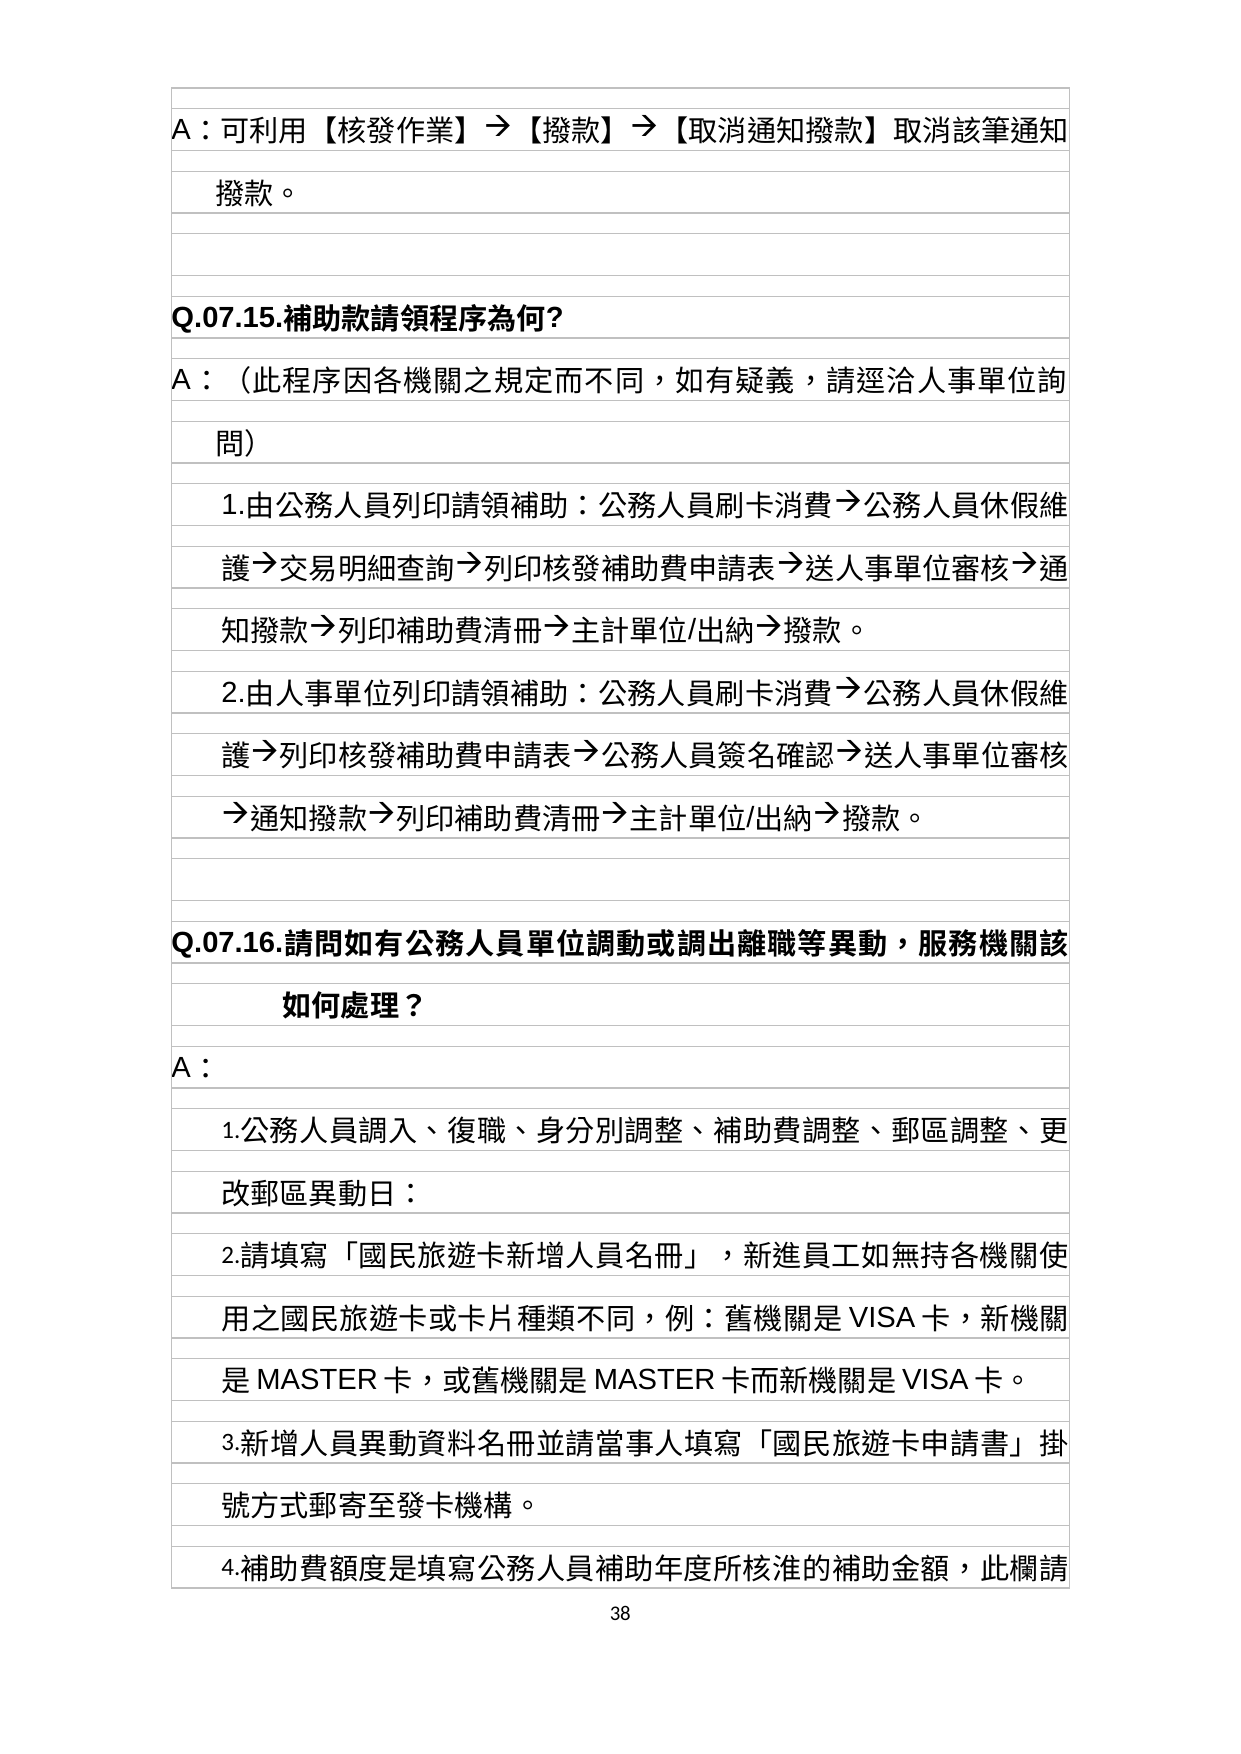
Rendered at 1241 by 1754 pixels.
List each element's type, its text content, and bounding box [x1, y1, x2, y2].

list [221, 464, 1069, 483]
list [221, 1464, 1069, 1483]
list 改郵區異動日： [221, 1172, 1069, 1212]
list [221, 1276, 1069, 1296]
list 號方式郵寄至發卡機構。 [221, 1484, 1069, 1525]
list 由公務人員列印請領補助：公務人員刷卡消費公務人員休假維 [221, 484, 1069, 525]
text [172, 89, 1069, 108]
list [221, 589, 1069, 608]
list [221, 651, 1069, 671]
text A： [172, 1047, 1069, 1087]
text [172, 964, 1069, 983]
list [221, 1151, 1069, 1171]
text A：可利用【核發作業】【撥款】【取消通知撥款】取消該筆通知 [172, 109, 1069, 150]
list 是MASTER卡，或舊機關是MASTER卡而新機關是VISA卡。 [221, 1359, 1069, 1400]
list 公務人員調入、復職、身分別調整、補助費調整、郵區調整、更 [221, 1109, 1069, 1150]
text Q.07.15.補助款請領程序為何? [172, 297, 1069, 337]
list 知撥款列印補助費清冊主計單位/出納撥款。 [221, 609, 1069, 650]
text 問） [172, 422, 1069, 462]
list [221, 714, 1069, 733]
text [172, 276, 1069, 296]
text [172, 339, 1069, 358]
list 由人事單位列印請領補助：公務人員刷卡消費公務人員休假維 [221, 672, 1069, 712]
text [172, 1026, 1069, 1046]
list [221, 1089, 1069, 1108]
list 通知撥款列印補助費清冊主計單位/出納撥款。 [221, 797, 1069, 837]
list [221, 1339, 1069, 1358]
list 請填寫「國民旅遊卡新增人員名冊」，新進員工如無持各機關使 [221, 1234, 1069, 1275]
list 補助費額度是填寫公務人員補助年度所核淮的補助金額，此欄請 [221, 1547, 1069, 1587]
list 用之國民旅遊卡或卡片種類不同，例：舊機關是VISA卡，新機關 [221, 1297, 1069, 1337]
list [221, 776, 1069, 796]
text A：（此程序因各機關之規定而不同，如有疑義，請逕洽人事單位詢 [172, 359, 1069, 400]
text 撥款。 [172, 172, 1069, 212]
list [221, 1401, 1069, 1421]
list [221, 1214, 1069, 1233]
list 護列印核發補助費申請表公務人員簽名確認送人事單位審核 [221, 734, 1069, 775]
list [221, 526, 1069, 546]
text Q.07.16.請問如有公務人員單位調動或調出離職等異動，服務機關該 [172, 922, 1069, 962]
text [172, 401, 1069, 421]
text [172, 901, 1069, 921]
list 新增人員異動資料名冊並請當事人填寫「國民旅遊卡申請書」掛 [221, 1422, 1069, 1462]
text 如何處理？ [172, 984, 1069, 1025]
list [221, 1526, 1069, 1546]
text [172, 151, 1069, 171]
list 護交易明細查詢列印核發補助費申請表送人事單位審核通 [221, 547, 1069, 587]
